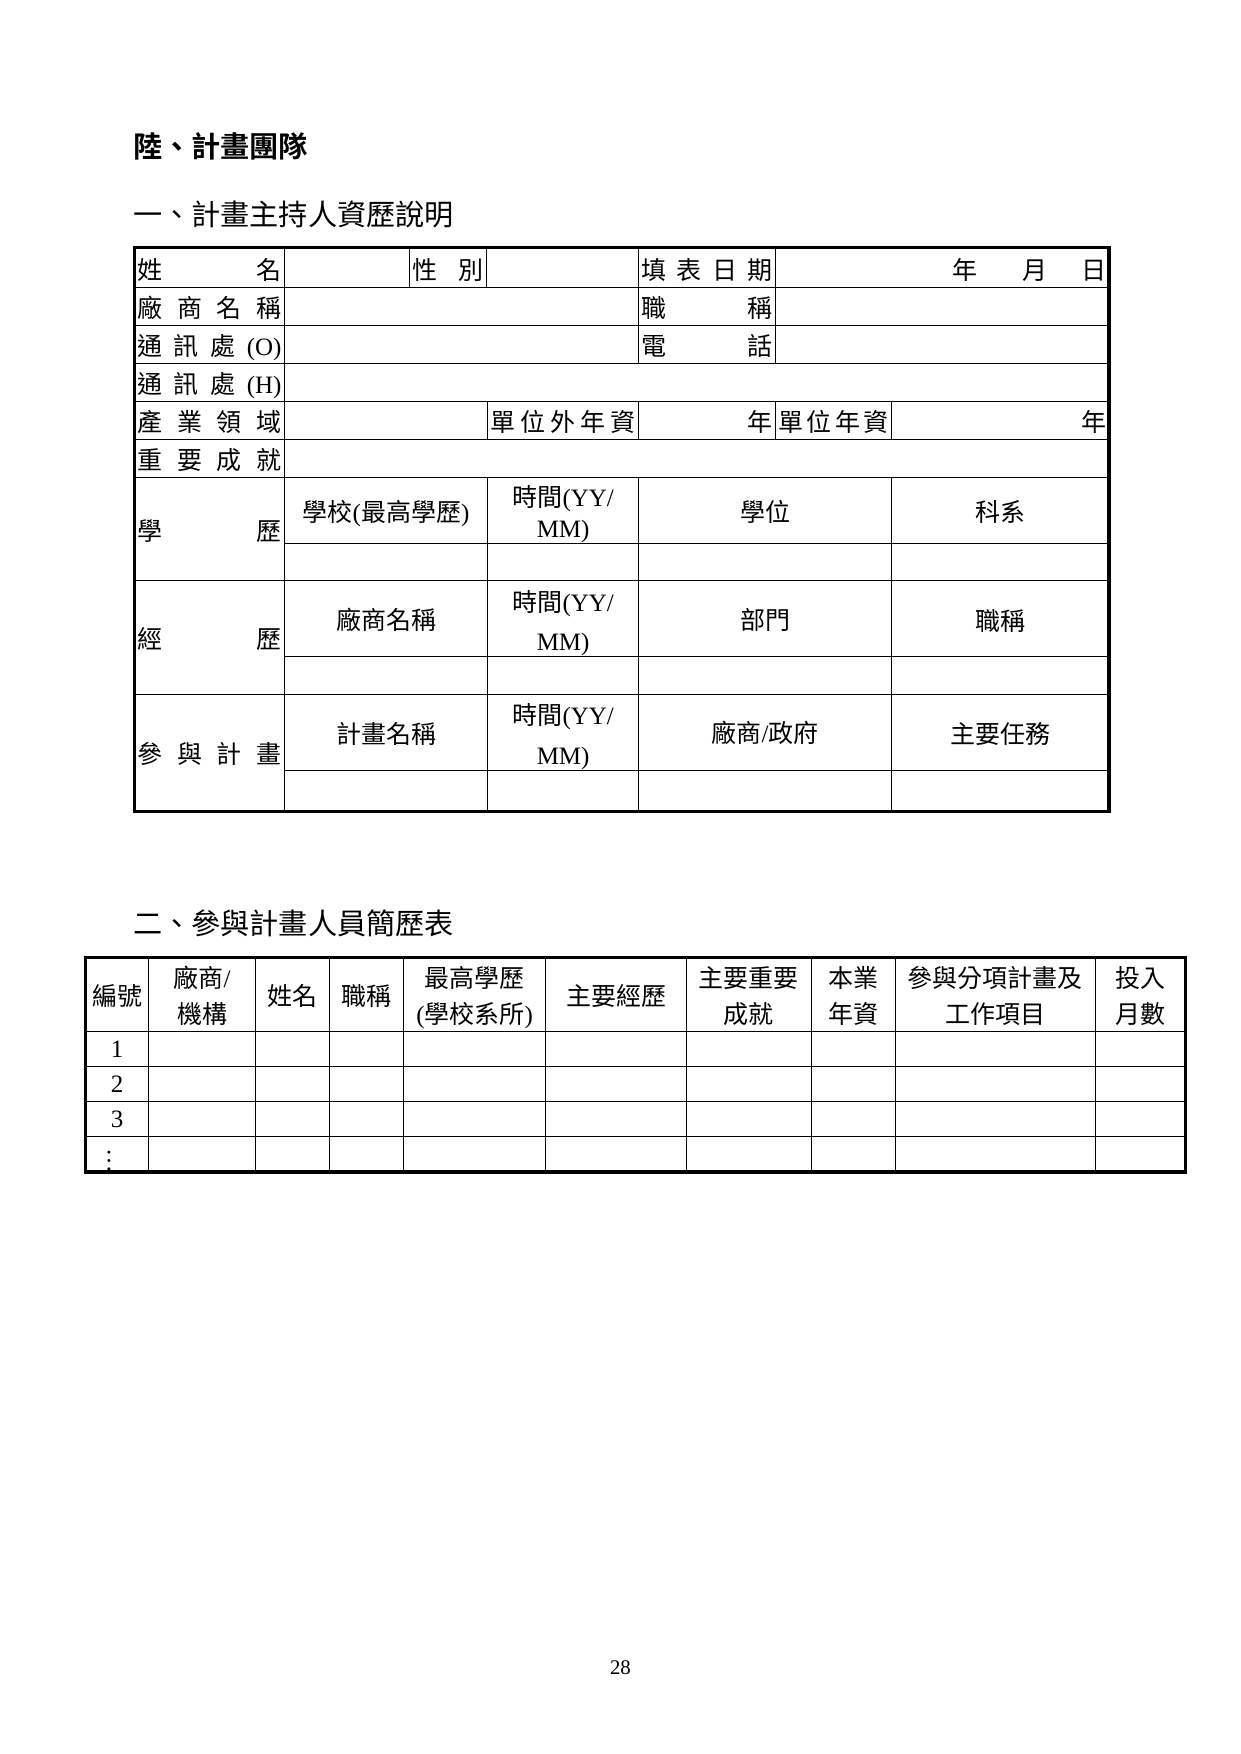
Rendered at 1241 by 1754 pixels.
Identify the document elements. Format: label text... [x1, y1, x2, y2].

table_cell [149, 1137, 255, 1170]
table_cell 經歷 [136, 581, 284, 694]
table_cell [149, 1067, 255, 1101]
table_header 參與分項計畫及 工作項目 [896, 959, 1095, 1031]
table_header 本業 年資 [812, 959, 895, 1031]
table_cell [285, 402, 487, 439]
table_cell 3 [87, 1102, 148, 1136]
table_cell [488, 657, 638, 694]
table_cell 科系 [892, 478, 1107, 542]
table_cell 職稱 [892, 581, 1107, 656]
table_cell [149, 1102, 255, 1136]
table_cell 通訊處(H) [136, 364, 284, 401]
table_header 性別 [410, 249, 486, 287]
table_header 主要重要 成就 [687, 959, 811, 1031]
table_cell 職稱 [639, 288, 775, 325]
table_cell 1 [87, 1032, 148, 1066]
table_cell [1096, 1032, 1184, 1066]
table_cell [896, 1032, 1095, 1066]
table_cell [896, 1102, 1095, 1136]
table_cell 廠商/政府 [639, 695, 891, 769]
text 一、計畫主持人資歷說明 [133, 191, 1107, 234]
table_cell [546, 1137, 686, 1170]
table_header 填表日期 [639, 249, 775, 287]
table_cell [776, 326, 1107, 363]
table_cell [285, 657, 487, 694]
table_cell [639, 657, 891, 694]
table_cell 學位 [639, 478, 891, 542]
table_cell 學校(最高學歷) [285, 478, 487, 542]
table_cell 廠商名稱 [136, 288, 284, 325]
table_cell 重要成就 [136, 440, 284, 477]
table_cell [687, 1067, 811, 1101]
table_cell [892, 771, 1107, 810]
table_header 年 月 日 [776, 249, 1107, 287]
table_header 最高學歷 (學校系所) [404, 959, 545, 1031]
table_cell [812, 1032, 895, 1066]
table_cell [256, 1137, 329, 1170]
table_cell [1096, 1102, 1184, 1136]
table_cell 2 [87, 1067, 148, 1101]
table_cell [285, 326, 638, 363]
table_cell 年 [639, 402, 775, 439]
table_cell [546, 1067, 686, 1101]
table_cell 單位外年資 [488, 402, 638, 439]
table_header 職稱 [330, 959, 403, 1031]
table_cell 時間(YY/MM) [488, 478, 638, 542]
table_cell [687, 1102, 811, 1136]
table_cell 參與計畫 [136, 695, 284, 810]
table_cell [896, 1067, 1095, 1101]
table_header 編號 [87, 959, 148, 1031]
table_cell 廠商名稱 [285, 581, 487, 656]
table_cell [687, 1137, 811, 1170]
table_header 姓名 [136, 249, 284, 287]
table_cell [639, 771, 891, 810]
table_cell … [87, 1137, 148, 1170]
table_cell 產業領域 [136, 402, 284, 439]
table_header 姓名 [256, 959, 329, 1031]
table_cell [285, 440, 1107, 477]
table_cell [256, 1067, 329, 1101]
table_cell [330, 1032, 403, 1066]
table_cell 時間(YY/MM) [488, 695, 638, 769]
table_cell [404, 1137, 545, 1170]
table_cell [896, 1137, 1095, 1170]
table_cell 計畫名稱 [285, 695, 487, 769]
table_cell [285, 364, 1107, 401]
table_cell [285, 771, 487, 810]
table_cell [330, 1067, 403, 1101]
text 二、參與計畫人員簡歷表 [133, 901, 1107, 943]
table_cell [149, 1032, 255, 1066]
table_cell [404, 1102, 545, 1136]
table_cell [285, 288, 638, 325]
table_cell [812, 1067, 895, 1101]
table_cell [404, 1032, 545, 1066]
table_cell [776, 288, 1107, 325]
table_cell [546, 1032, 686, 1066]
table_cell [639, 544, 891, 580]
table_cell [488, 771, 638, 810]
table_cell 年 [892, 402, 1107, 439]
table_cell [256, 1032, 329, 1066]
table_cell 通訊處(O) [136, 326, 284, 363]
table_header [285, 249, 409, 287]
table_cell [285, 544, 487, 580]
table_cell [812, 1102, 895, 1136]
table_cell [404, 1067, 545, 1101]
table_cell 學歷 [136, 478, 284, 580]
table_cell [256, 1102, 329, 1136]
table_cell [330, 1102, 403, 1136]
table_cell [1096, 1067, 1184, 1101]
table_header 主要經歷 [546, 959, 686, 1031]
table_cell 主要任務 [892, 695, 1107, 769]
table_cell [687, 1032, 811, 1066]
table_cell [892, 657, 1107, 694]
table_cell 部門 [639, 581, 891, 656]
table_header [487, 249, 638, 287]
table_cell [330, 1137, 403, 1170]
table_cell 時間(YY/MM) [488, 581, 638, 656]
table_cell [546, 1102, 686, 1136]
table_cell [1096, 1137, 1184, 1170]
table_cell [892, 544, 1107, 580]
table_header 投入 月數 [1096, 959, 1184, 1031]
table_cell 電話 [639, 326, 775, 363]
table_cell [488, 544, 638, 580]
table_header 廠商/ 機構 [149, 959, 255, 1031]
text 陸、計畫團隊 [133, 124, 1107, 166]
table_cell [812, 1137, 895, 1170]
table_cell 單位年資 [776, 402, 891, 439]
